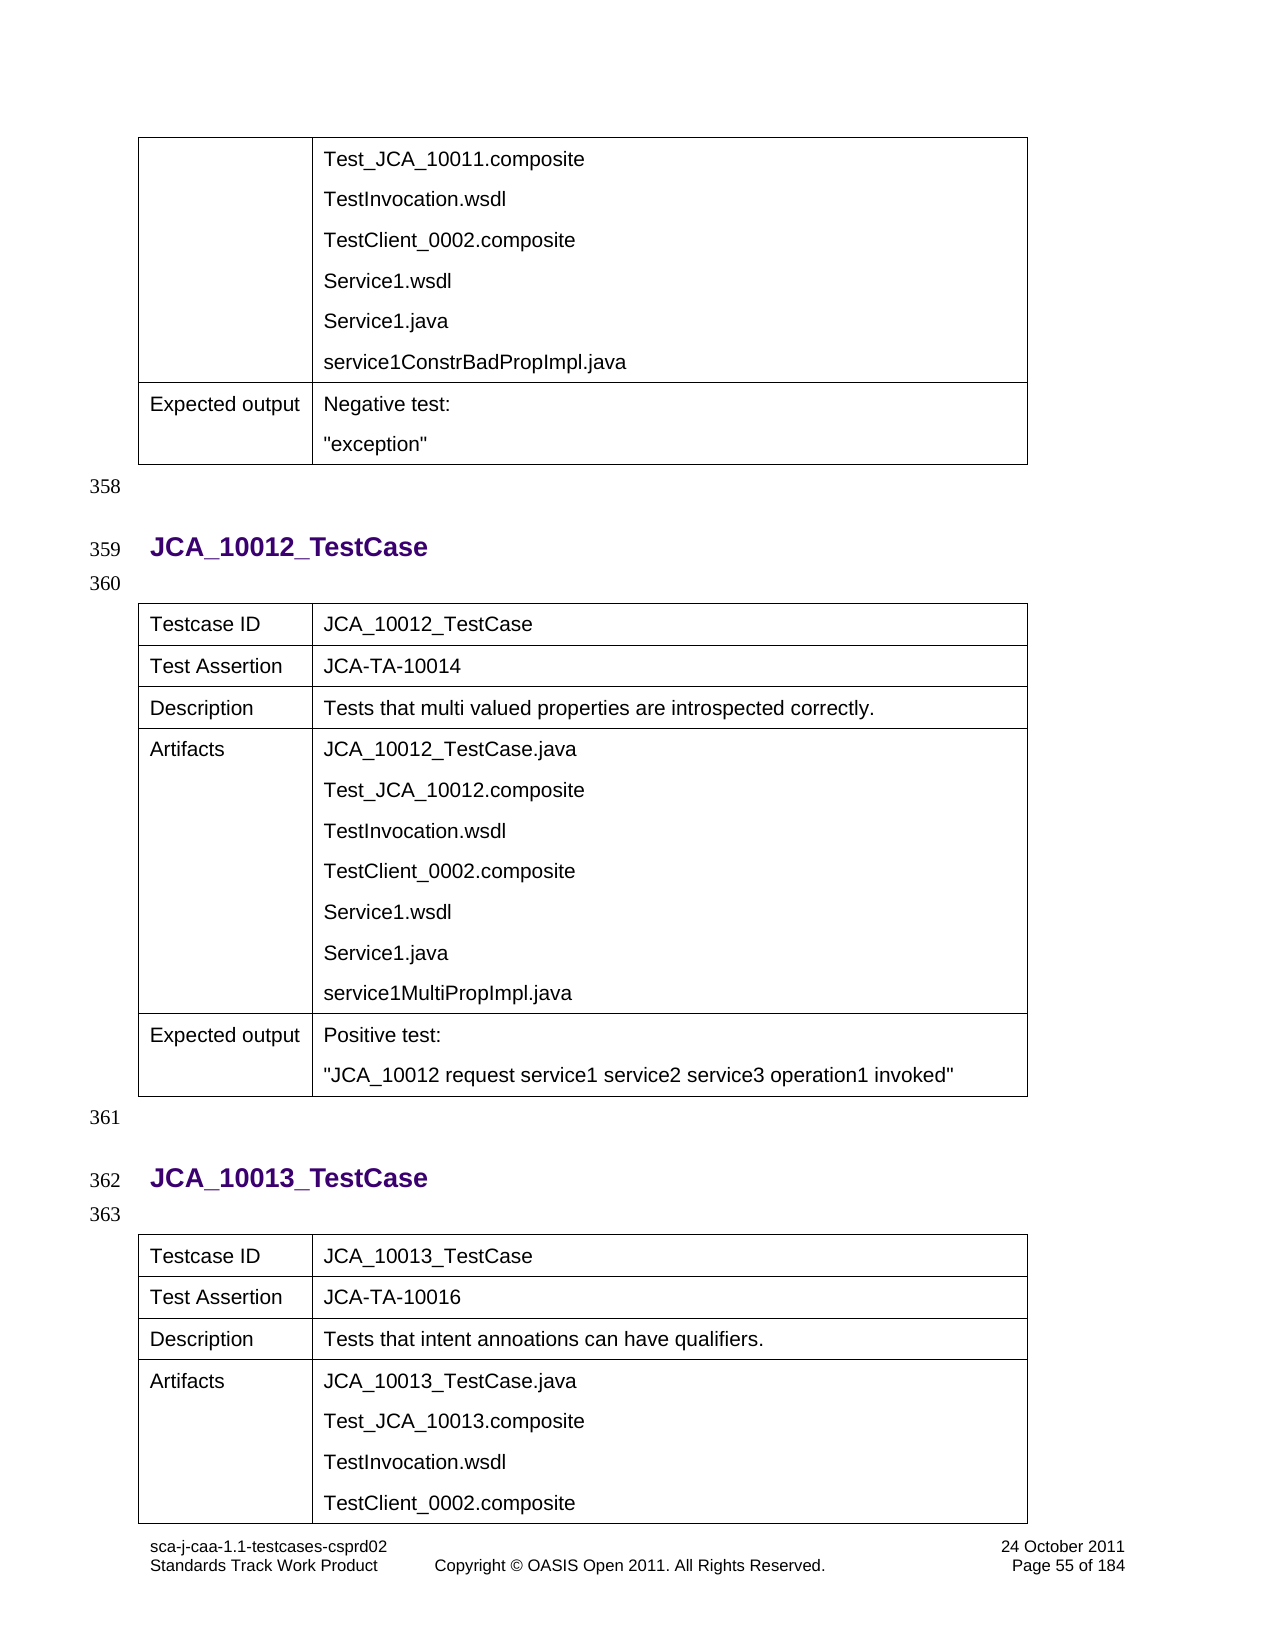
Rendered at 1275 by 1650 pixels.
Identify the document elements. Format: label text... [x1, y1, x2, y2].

subtitle JCA_10012_TestCase [150, 531, 1125, 562]
table_header JCA_10012_TestCase [313, 604, 1027, 644]
table_header Testcase ID [139, 1235, 312, 1276]
table_cell JCA-TA-10016 [313, 1277, 1027, 1317]
table_header JCA_10013_TestCase [313, 1235, 1027, 1276]
table_cell Negative test: "exception" [313, 383, 1027, 464]
table_header Testcase ID [139, 604, 312, 644]
table_cell Tests that multi valued properties are introspected correctly. [313, 687, 1027, 728]
table_cell Artifacts [139, 729, 312, 1013]
subtitle JCA_10013_TestCase [150, 1162, 1125, 1193]
table_cell Description [139, 687, 312, 728]
table_cell Description [139, 1319, 312, 1359]
table_cell Expected output [139, 383, 312, 464]
table_cell Tests that intent annoations can have qualifiers. [313, 1319, 1027, 1359]
table_cell Test Assertion [139, 646, 312, 686]
table_cell JCA-TA-10014 [313, 646, 1027, 686]
table_cell Test_JCA_10011.composite TestInvocation.wsdl TestClient_0002.composite Service1.wsdl Service1.java service1ConstrBadPropImpl.java [313, 138, 1027, 382]
table_cell Artifacts [139, 1360, 312, 1523]
table_cell [139, 138, 312, 382]
table_cell Test Assertion [139, 1277, 312, 1317]
table_cell Positive test: "JCA_10012 request service1 service2 service3 operation1 invoked" [313, 1014, 1027, 1096]
table_cell Expected output [139, 1014, 312, 1096]
table_cell JCA_10012_TestCase.java Test_JCA_10012.composite TestInvocation.wsdl TestClient_0002.composite Service1.wsdl Service1.java service1MultiPropImpl.java [313, 729, 1027, 1013]
table_cell JCA_10013_TestCase.java Test_JCA_10013.composite TestInvocation.wsdl TestClient_0002.composite [313, 1360, 1027, 1523]
